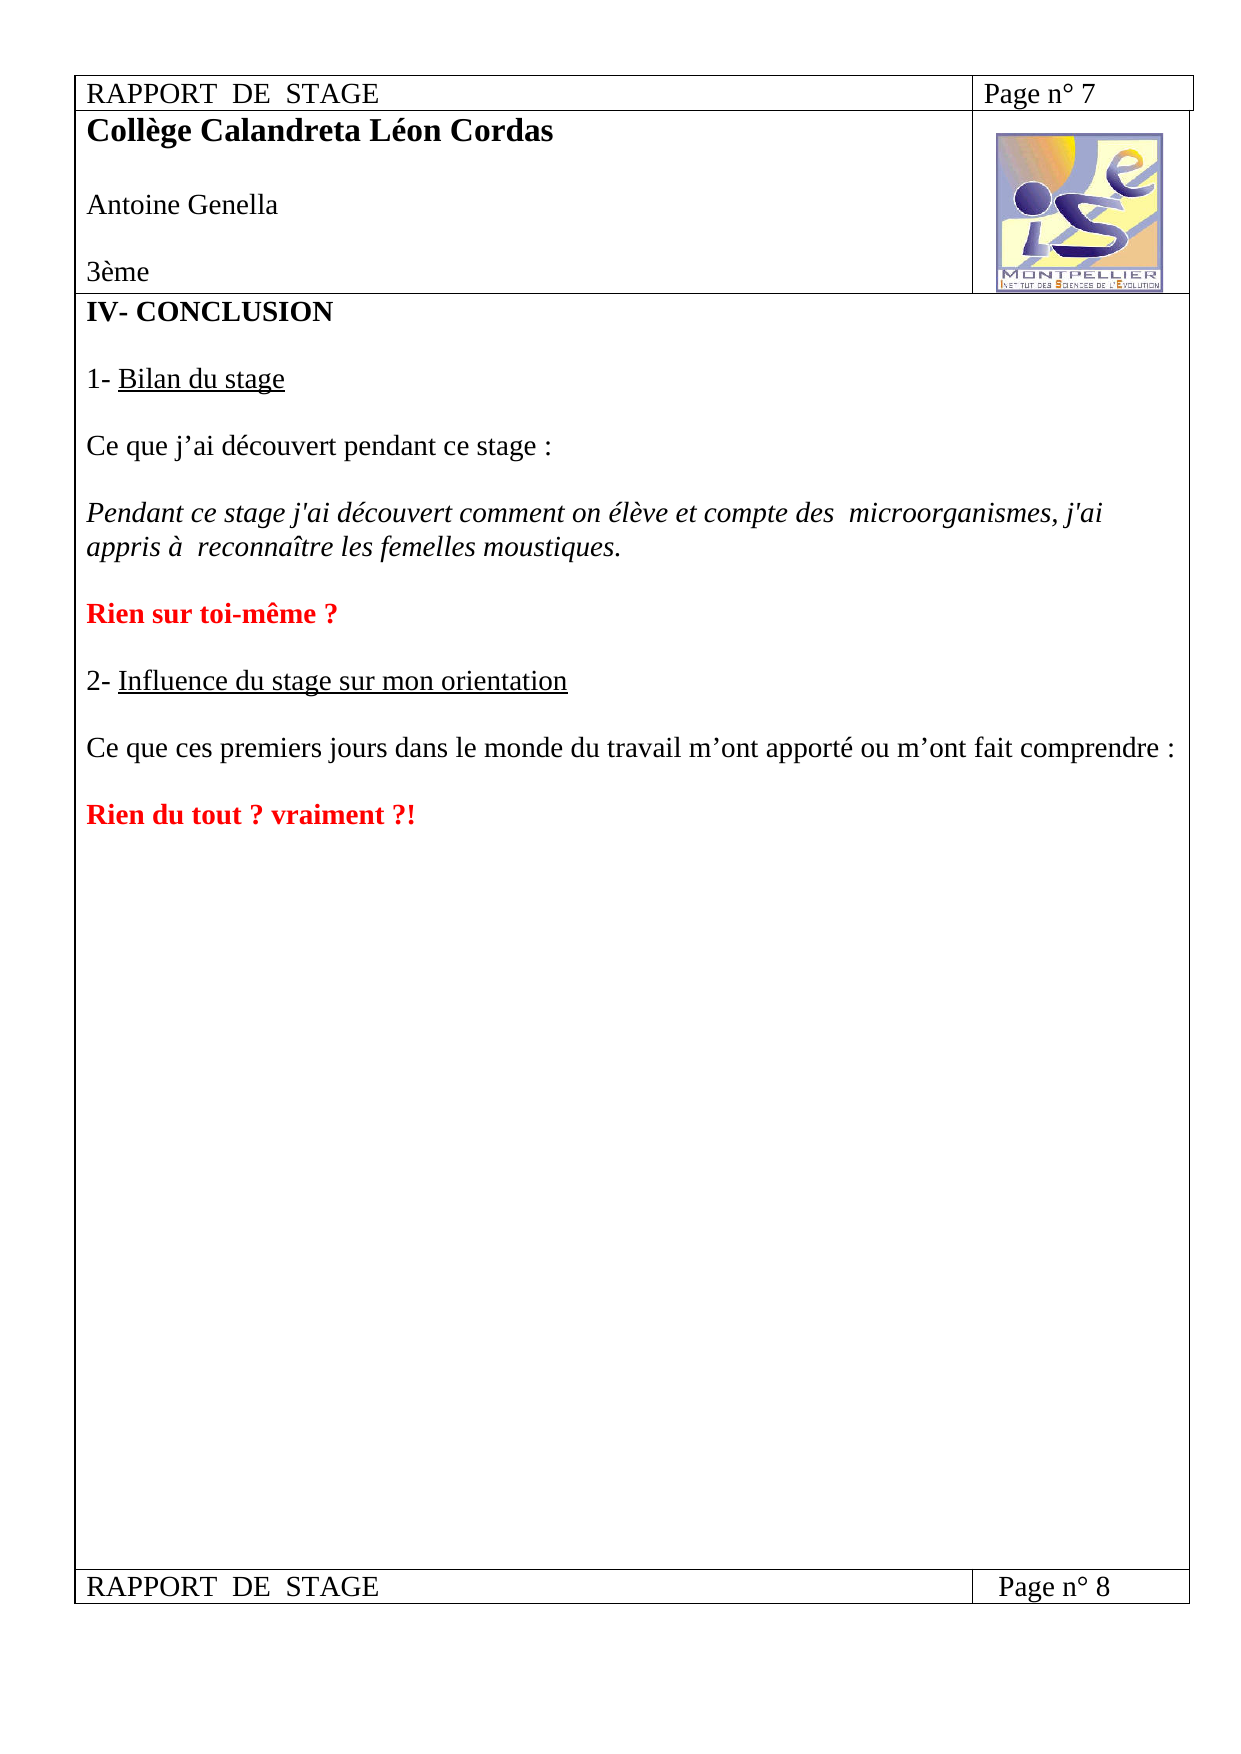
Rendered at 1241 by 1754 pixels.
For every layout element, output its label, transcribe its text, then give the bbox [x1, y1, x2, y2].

table_cell Page n° 7 [973, 76, 1193, 109]
table_cell RAPPORT DE STAGE [76, 76, 972, 109]
table_cell [1190, 293, 1194, 1568]
table_cell [1190, 111, 1194, 293]
table_cell RAPPORT DE STAGE [76, 1570, 972, 1603]
table_cell Collège Calandreta Léon Cordas Antoine Genella 3ème [76, 111, 972, 293]
table_cell IV- CONCLUSION 1- Bilan du stage Ce que j’ai découvert pendant ce stage : Pendant ce stage j'ai découvert comment on élève et compte des microorganismes, j'ai appris à reconnaître les femelles moustiques. Rien sur toi-même ? 2- Influence du stage sur mon orientation Ce que ces premiers jours dans le monde du travail m’ont apporté ou m’ont fait comprendre : Rien du tout ? vraiment ?! [76, 294, 1189, 1568]
table_cell [973, 111, 1189, 293]
table_cell Page n° 8 [973, 1570, 1189, 1603]
table_cell [1190, 1569, 1194, 1603]
